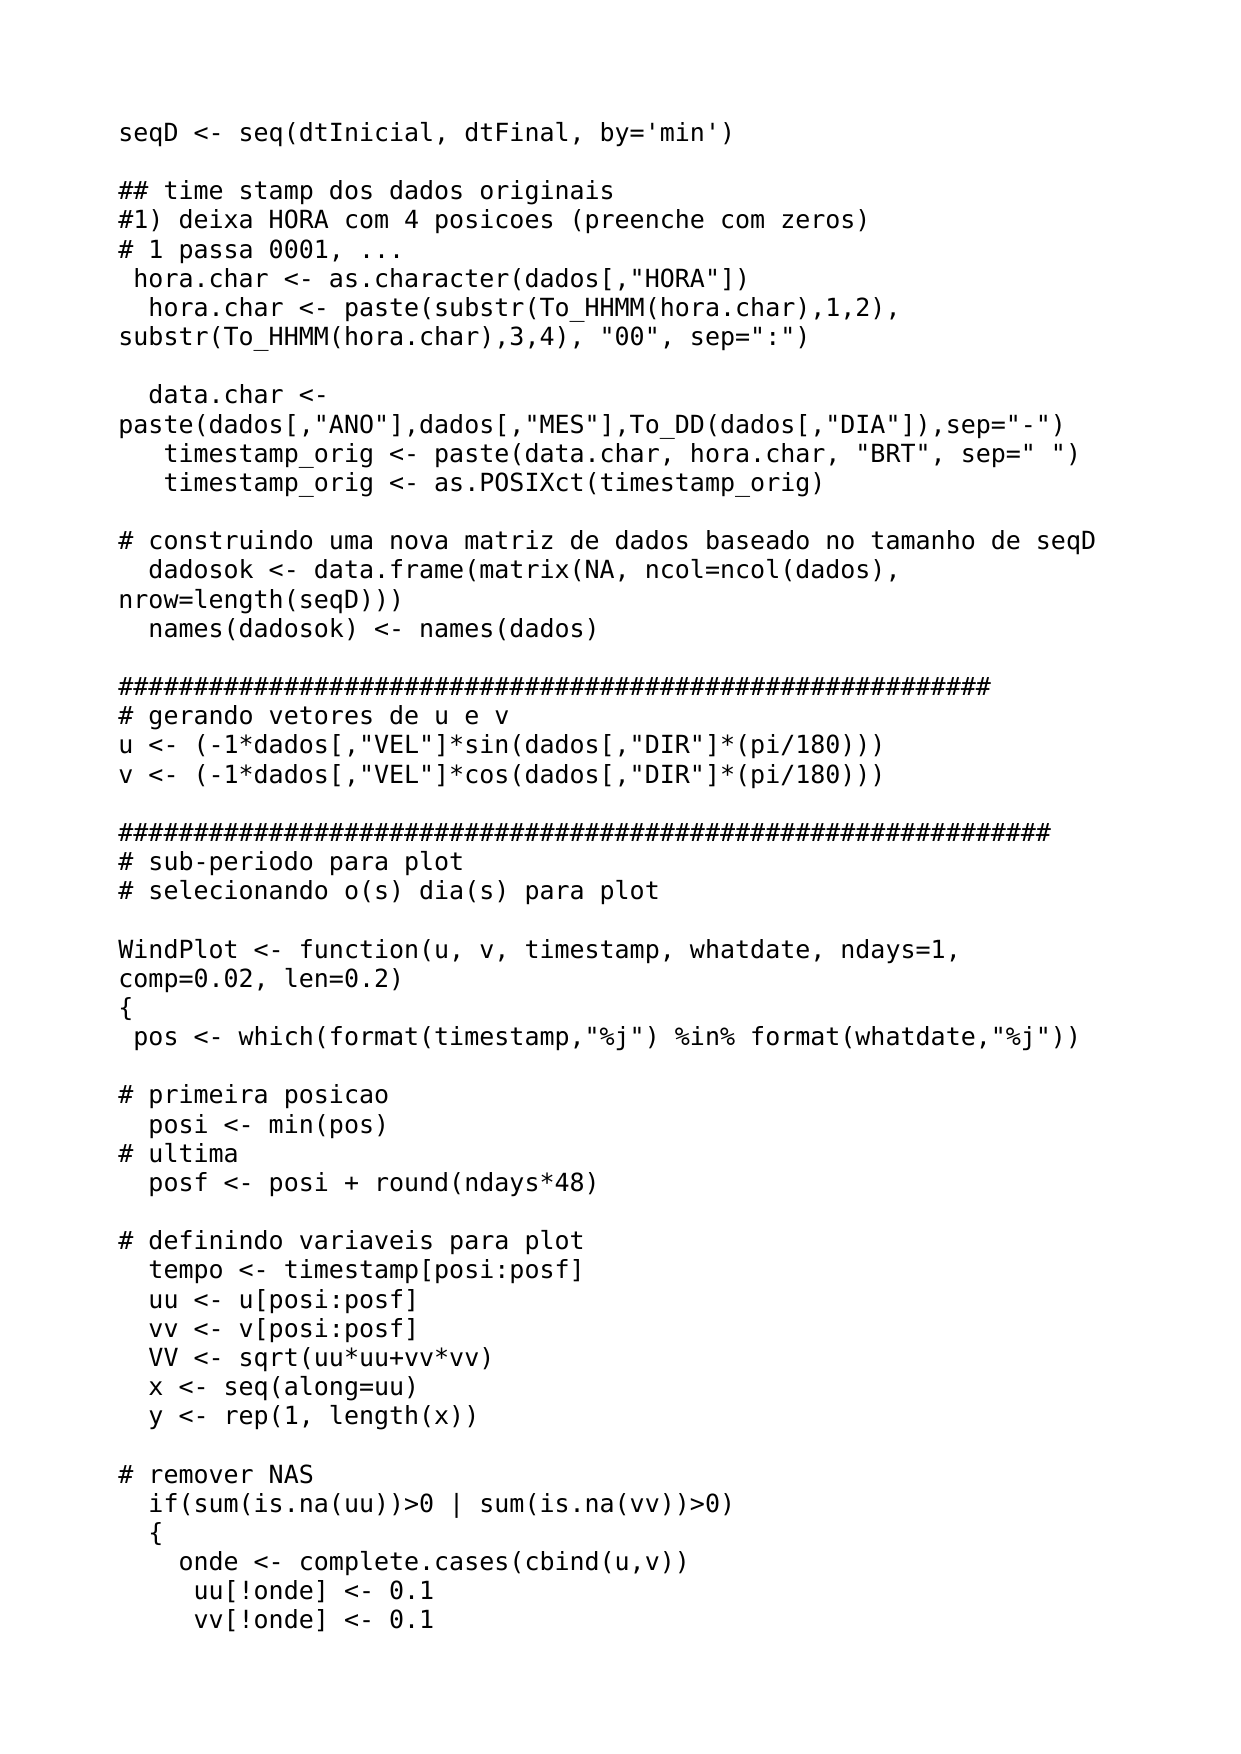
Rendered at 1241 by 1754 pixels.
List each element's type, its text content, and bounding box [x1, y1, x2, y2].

text seqD <- seq(dtInicial, dtFinal, by='min') ## time stamp dos dados originais #1) deixa HORA com 4 posicoes (preenche com zeros) # 1 passa 0001, ... hora.char <- as.character(dados[,"HORA"]) hora.char <- paste(substr(To_HHMM(hora.char),1,2), substr(To_HHMM(hora.char),3,4), "00", sep=":") data.char <- paste(dados[,"ANO"],dados[,"MES"],To_DD(dados[,"DIA"]),sep="-") timestamp_orig <- paste(data.char, hora.char, "BRT", sep=" ") timestamp_orig <- as.POSIXct(timestamp_orig) # construindo uma nova matriz de dados baseado no tamanho de seqD dadosok <- data.frame(matrix(NA, ncol=ncol(dados), nrow=length(seqD))) names(dadosok) <- names(dados) ########################################################## # gerando vetores de u e v u <- (-1*dados[,"VEL"]*sin(dados[,"DIR"]*(pi/180))) v <- (-1*dados[,"VEL"]*cos(dados[,"DIR"]*(pi/180))) ############################################################## # sub-periodo para plot # selecionando o(s) dia(s) para plot WindPlot <- function(u, v, timestamp, whatdate, ndays=1, comp=0.02, len=0.2) { pos <- which(format(timestamp,"%j") %in% format(whatdate,"%j")) # primeira posicao posi <- min(pos) # ultima posf <- posi + round(ndays*48) # definindo variaveis para plot tempo <- timestamp[posi:posf] uu <- u[posi:posf] vv <- v[posi:posf] VV <- sqrt(uu*uu+vv*vv) x <- seq(along=uu) y <- rep(1, length(x)) # remover NAS if(sum(is.na(uu))>0 | sum(is.na(vv))>0) { onde <- complete.cases(cbind(u,v)) uu[!onde] <- 0.1 vv[!onde] <- 0.1 [118, 118, 1122, 1635]
